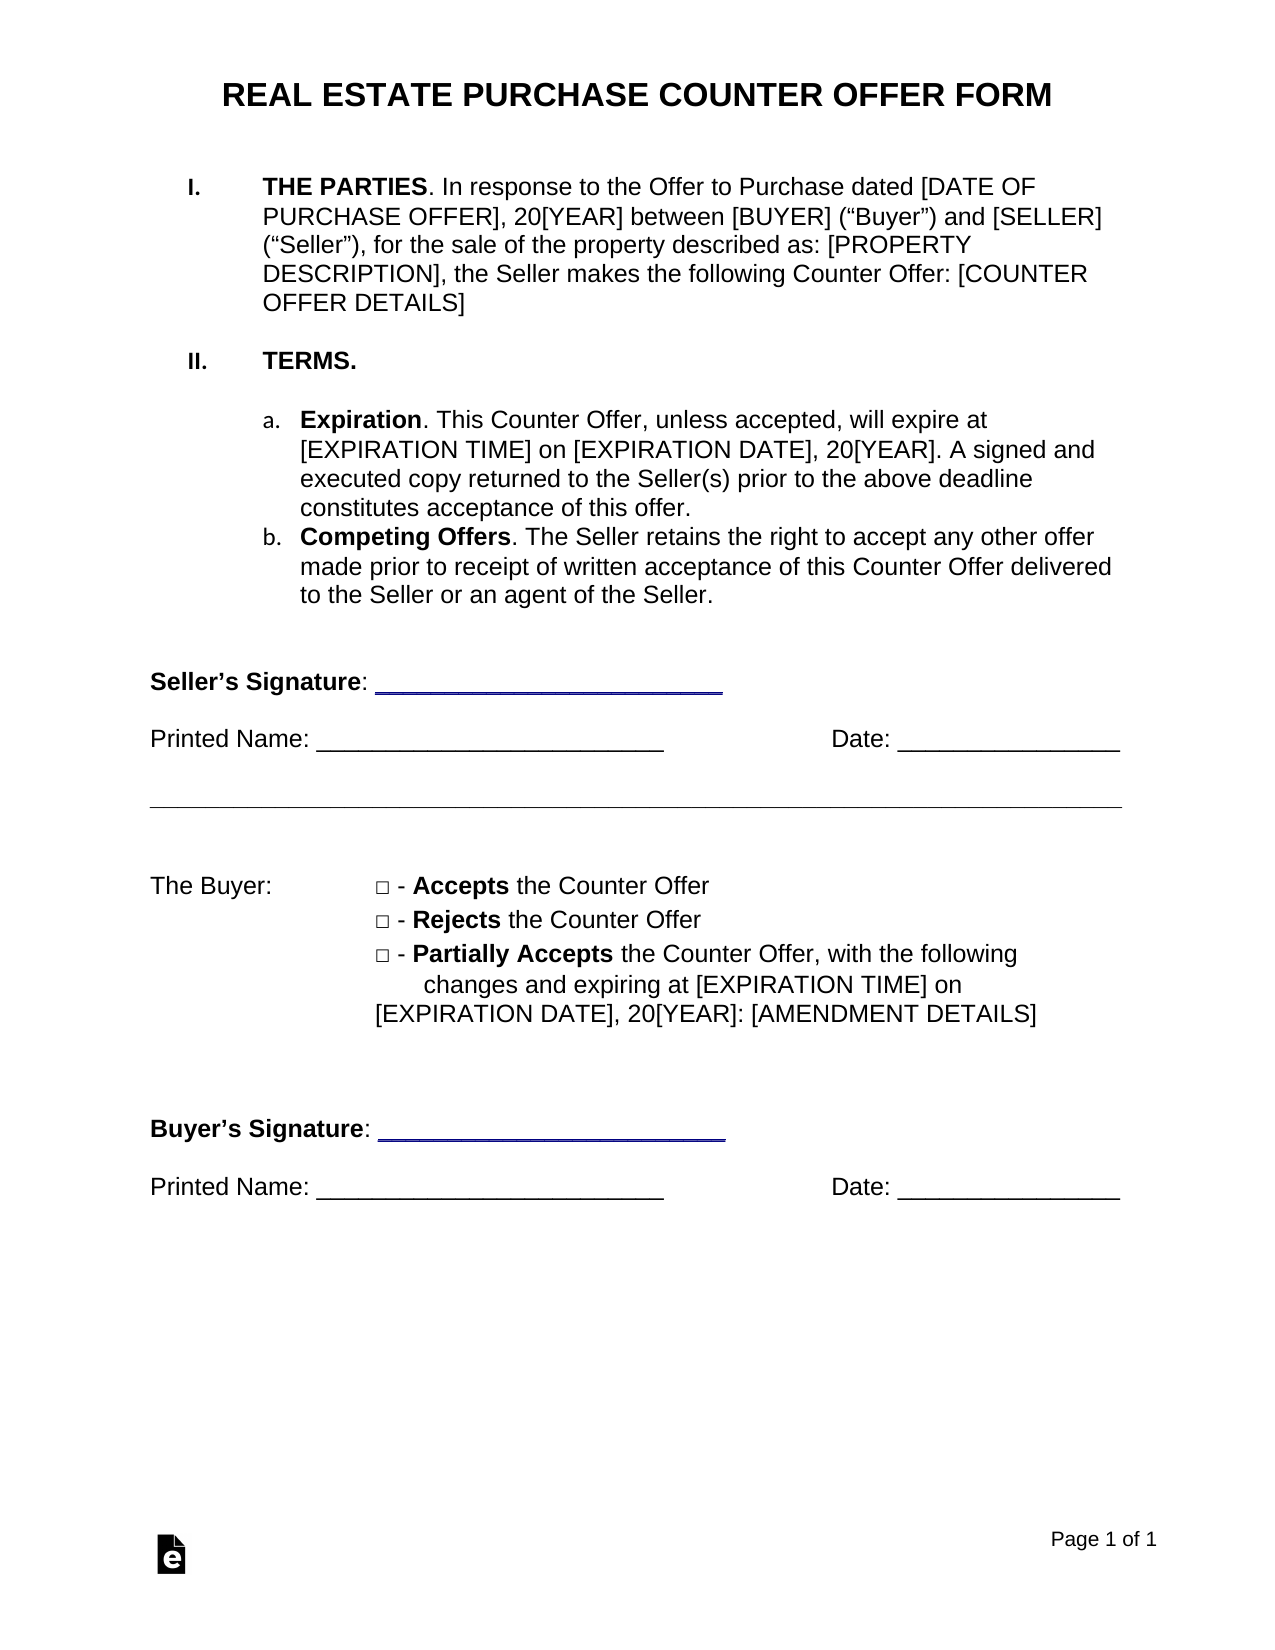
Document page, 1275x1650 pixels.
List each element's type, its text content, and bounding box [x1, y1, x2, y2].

list THE PARTIES. In response to the Offer to Purchase dated [DATE OF PURCHASE OFFER], 20[YEAR] between [BUYER] (“Buyer”) and [SELLER] (“Seller”), for the sale of the property described as: [PROPERTY DESCRIPTION], the Seller makes the following Counter Offer: [COUNTER OFFER DETAILS] [187, 171, 1125, 316]
list TERMS. [187, 345, 1125, 376]
text ______________________________________________________________________ [150, 782, 1125, 811]
list Expiration. This Counter Offer, unless accepted, will expire at [EXPIRATION TIME] on [EXPIRATION DATE], 20[YEAR]. A signed and executed copy returned to the Seller(s) prior to the above deadline constitutes acceptance of this offer. [262, 404, 1125, 521]
text Buyer’s Signature: _________________________ [150, 1114, 1125, 1143]
text changes and expiring at [EXPIRATION TIME] on [EXPIRATION DATE], 20[YEAR]: [AMENDMENT DETAILS] [375, 970, 1125, 1056]
text Printed Name: _________________________ Date: ________________ [150, 724, 1125, 753]
text REAL ESTATE PURCHASE COUNTER OFFER FORM [150, 75, 1125, 113]
text Seller’s Signature: _________________________ [150, 667, 1125, 696]
text Printed Name: _________________________ Date: ________________ [150, 1171, 1125, 1200]
text The Buyer: ☐ - Accepts the Counter Offer ☐ - Rejects the Counter Offer [150, 868, 1125, 936]
list Competing Offers. The Seller retains the right to accept any other offer made prior to receipt of written acceptance of this Counter Offer delivered to the Seller or an agent of the Seller. [262, 521, 1125, 609]
text ☐ - Partially Accepts the Counter Offer, with the following [150, 936, 1125, 970]
